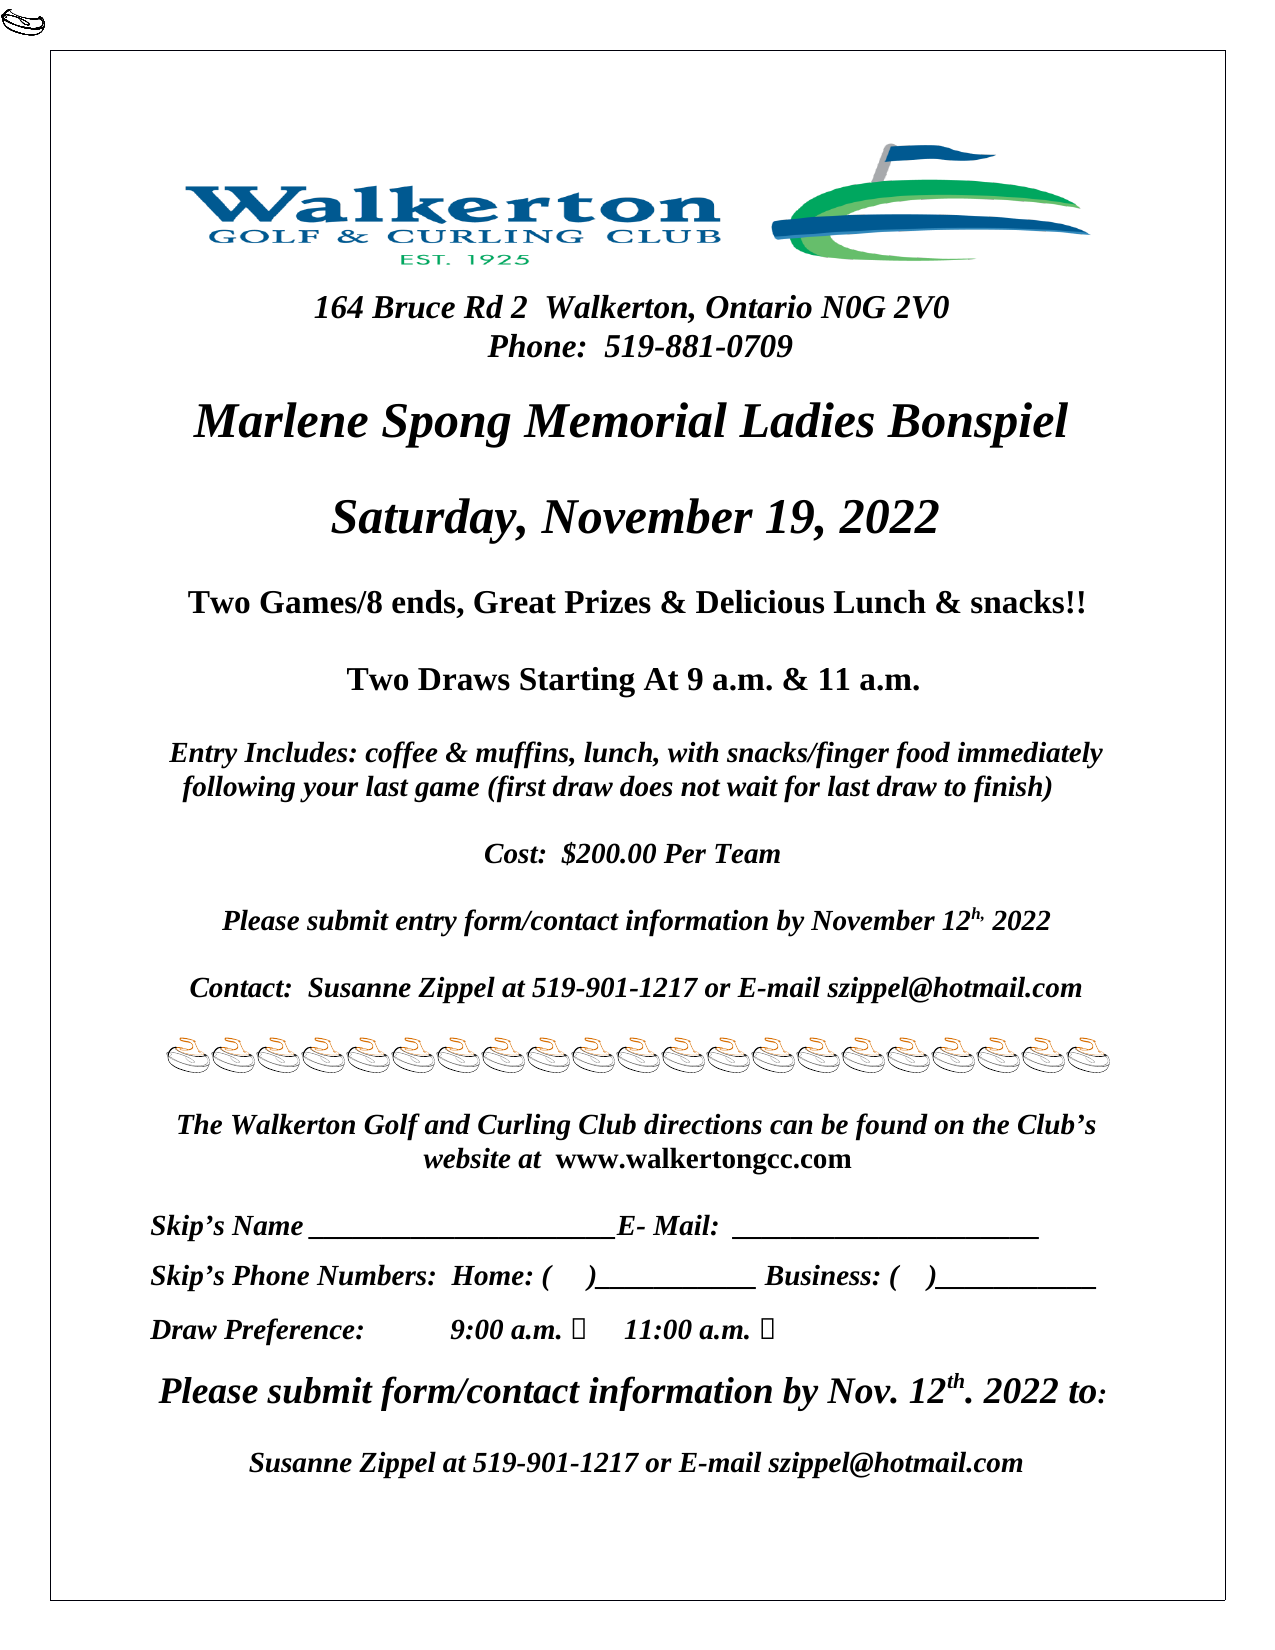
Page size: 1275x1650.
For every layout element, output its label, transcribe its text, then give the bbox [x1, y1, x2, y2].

text Phone: 519-881-0709 [150, 326, 1125, 364]
text Please submit entry form/contact information by November 12h, 2022 [150, 903, 1125, 937]
text Saturday, November 19, 2022 [150, 486, 1125, 544]
text Contact: Susanne Zippel at 519-901-1217 or E-mail szippel@hotmail.com [150, 970, 1125, 1004]
text 164 Bruce Rd 2 Walkerton, Ontario N0G 2V0 [150, 288, 1125, 326]
text Skip’s Phone Numbers: Home: ( )___________ Business: ( )___________ [150, 1258, 1125, 1292]
text Susanne Zippel at 519-901-1217 or E-mail szippel@hotmail.com [150, 1445, 1125, 1478]
text Marlene Spong Memorial Ladies Bonspiel [150, 391, 1125, 448]
text Two Draws Starting At 9 a.m. & 11 a.m. [150, 659, 1125, 697]
text Entry Includes: coffee & muffins, lunch, with snacks/finger food immediately following your last game (first draw does not wait for last draw to finish) [150, 736, 1125, 803]
text Draw Preference: 9:00 a.m.  11:00 a.m.  [150, 1308, 1125, 1348]
picture [160, 120, 1115, 288]
text Cost: $200.00 Per Team [150, 836, 1125, 870]
text Two Games/8 ends, Great Prizes & Delicious Lunch & snacks!! [150, 582, 1125, 621]
text The Walkerton Golf and Curling Club directions can be found on the Club’s website at www.walkertongcc.com [150, 1107, 1125, 1174]
text Please submit form/contact information by Nov. 12th. 2022 to: [150, 1368, 1125, 1411]
text Skip’s Name _____________________E- Mail: _____________________ [150, 1208, 1125, 1241]
